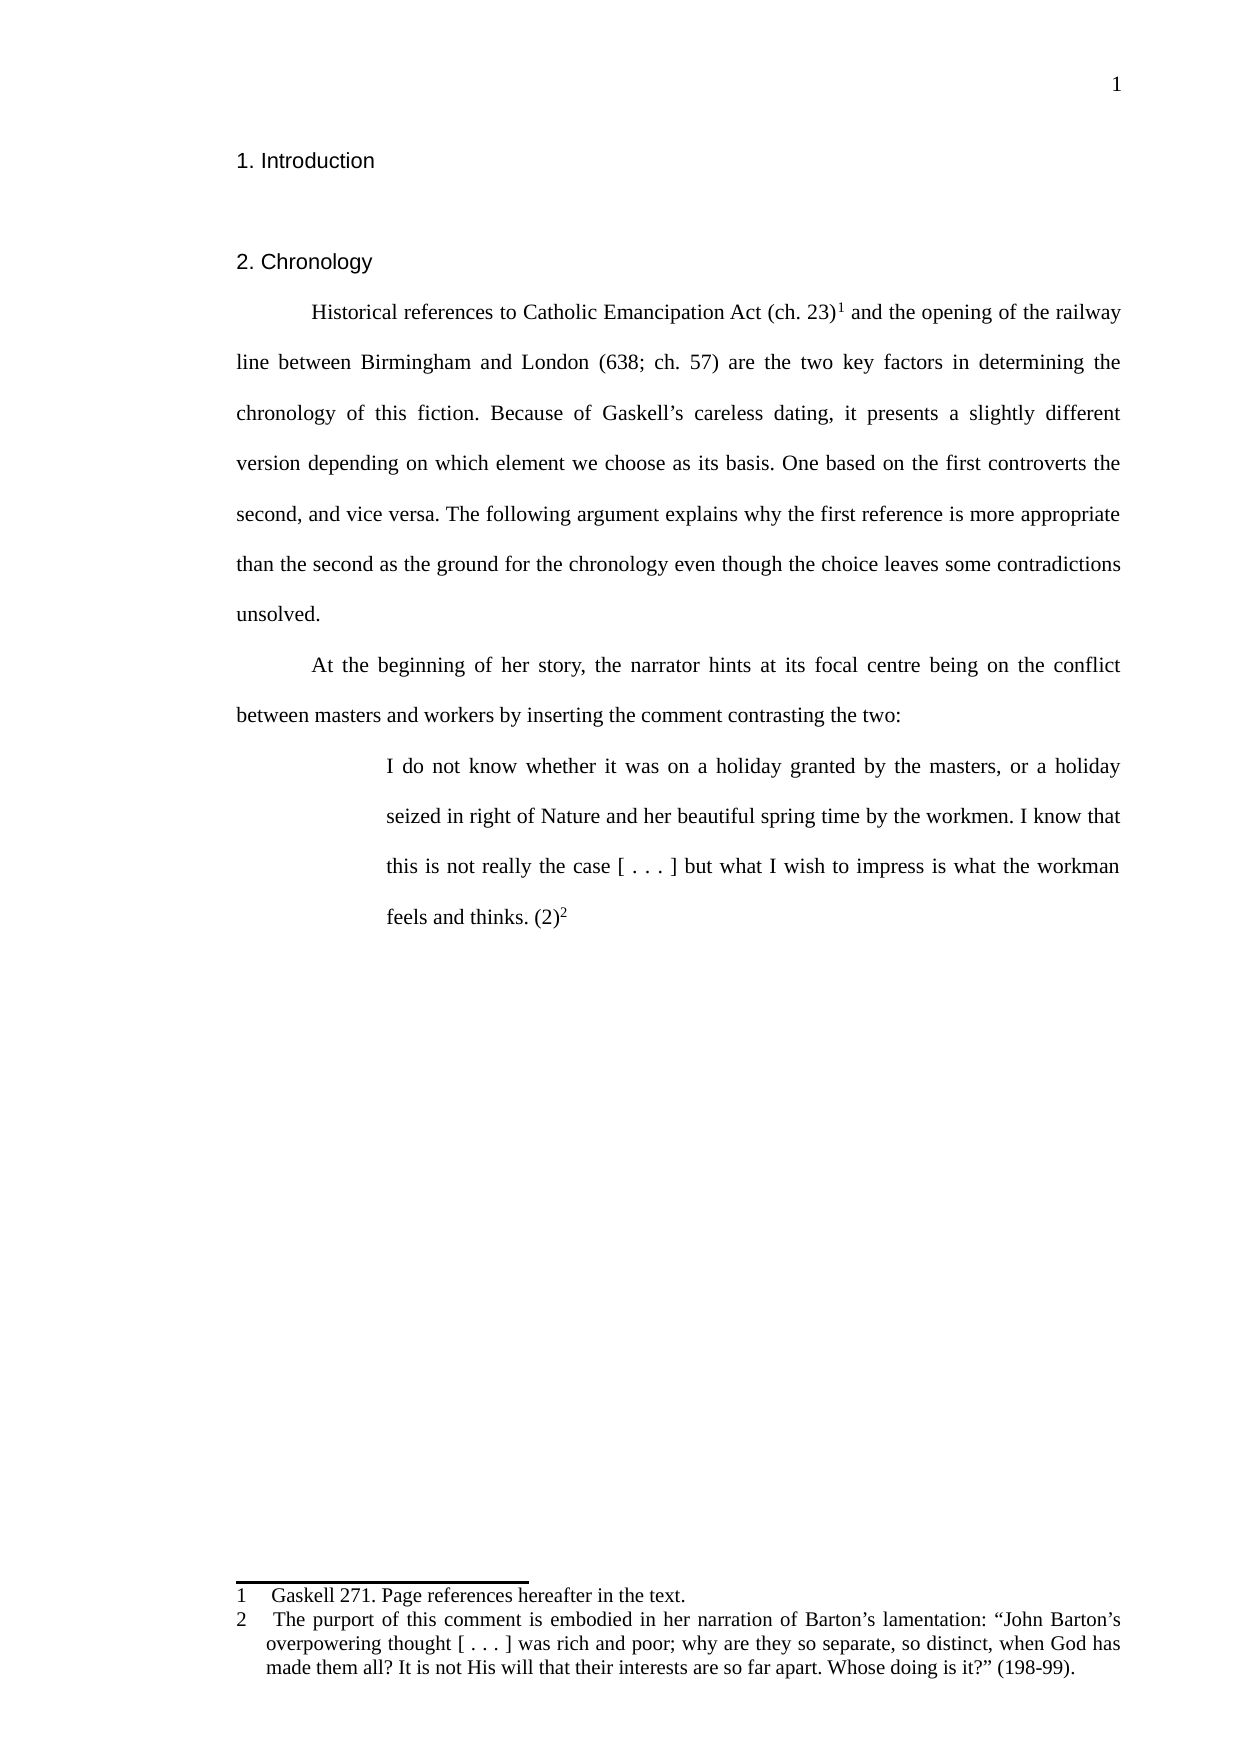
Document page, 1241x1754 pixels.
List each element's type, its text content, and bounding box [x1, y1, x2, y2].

text 1. Introduction [236, 148, 1122, 173]
text I do not know whether it was on a holiday granted by the masters, or a holiday seized in right of Nature and her beautiful spring time by the workmen. I know that this is not really the case [ . . . ] but what I wish to impress is what the workman feels and thinks. (2) [386, 753, 1122, 929]
text The purport of this comment is embodied in her narration of Barton’s lamentation: “John Barton’s overpowering thought [ . . . ] was rich and poor; why are they so separate, so distinct, when God has made them all? It is not His will that their interests are so far apart. Whose doing is it?” (198-99). [236, 1607, 1122, 1679]
text At the beginning of her story, the narrator hints at its focal centre being on the conflict between masters and workers by inserting the comment contrasting the two: [236, 652, 1122, 727]
text Gaskell 271. Page references hereafter in the text. [236, 1583, 1122, 1607]
text Historical references to Catholic Emancipation Act (ch. 23) and the opening of the railway line between Birmingham and London (638; ch. 57) are the two key factors in determining the chronology of this fiction. Because of Gaskell’s careless dating, it presents a slightly different version depending on which element we choose as its basis. One based on the first controverts the second, and vice versa. The following argument explains why the first reference is more appropriate than the second as the ground for the chronology even though the choice leaves some contradictions unsolved. [236, 299, 1122, 627]
text 2. Chronology [236, 248, 1122, 274]
